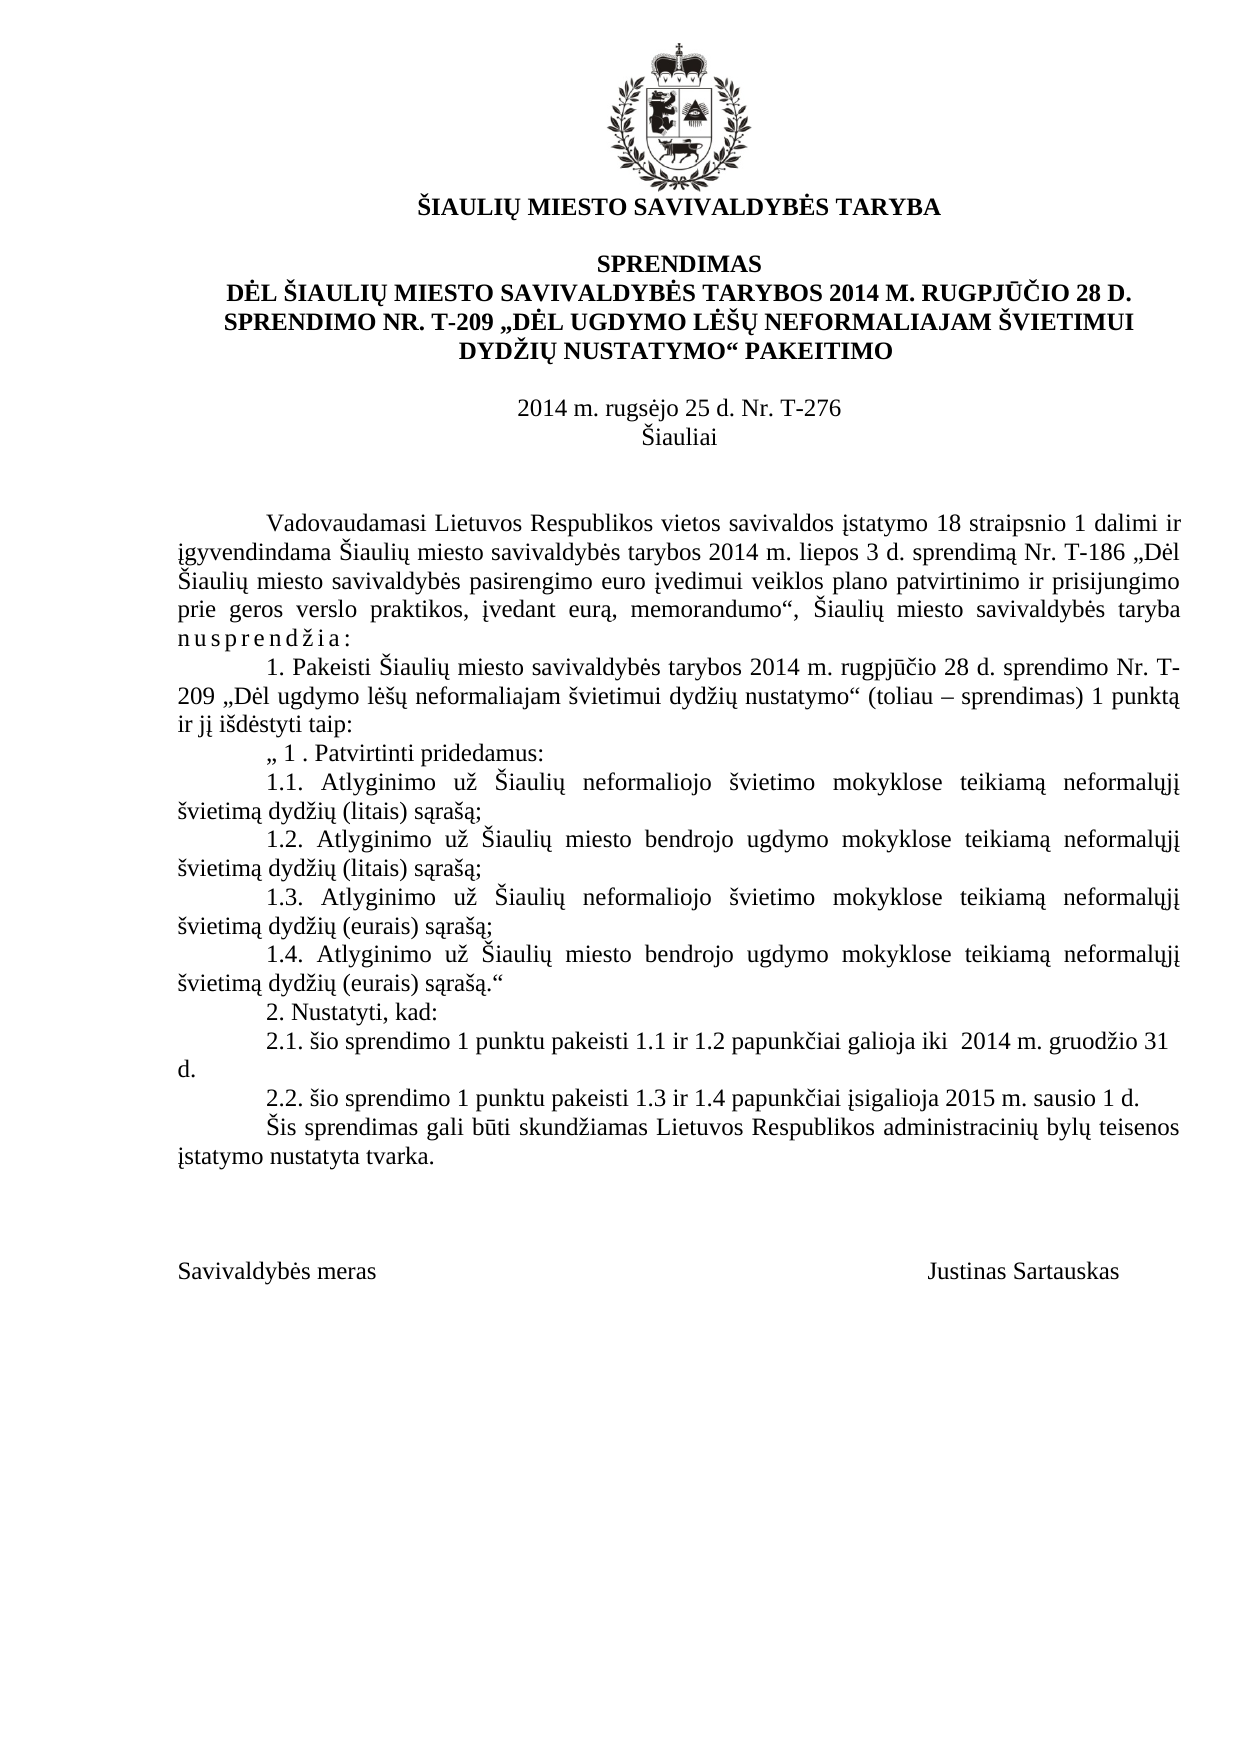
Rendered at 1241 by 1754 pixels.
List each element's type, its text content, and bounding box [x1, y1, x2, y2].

text SPRENDIMAS [177, 249, 1181, 278]
text 1.3. Atlyginimo už Šiaulių neformaliojo švietimo mokyklose teikiamą neformalųjį švietimą dydžių (eurais) sąrašą; [177, 882, 1181, 939]
text 1. Pakeisti Šiaulių miesto savivaldybės tarybos 2014 m. rugpjūčio 28 d. sprendimo Nr. T-209 „Dėl ugdymo lėšų neformaliajam švietimui dydžių nustatymo“ (toliau – sprendimas) 1 punktą ir jį išdėstyti taip: [177, 652, 1181, 738]
text 1.1. Atlyginimo už Šiaulių neformaliojo švietimo mokyklose teikiamą neformalųjį švietimą dydžių (litais) sąrašą; [177, 767, 1181, 824]
text Šiauliai [177, 422, 1181, 451]
text 1.2. Atlyginimo už Šiaulių miesto bendrojo ugdymo mokyklose teikiamą neformalųjį švietimą dydžių (litais) sąrašą; [177, 824, 1181, 882]
text 2.2. šio sprendimo 1 punktu pakeisti 1.3 ir 1.4 papunkčiai įsigalioja 2015 m. sausio 1 d. [177, 1083, 1181, 1112]
text ŠIAULIŲ MIESTO SAVIVALDYBĖS TARYBA [177, 192, 1181, 221]
text 2014 m. rugsėjo 25 d. Nr. T-276 [177, 393, 1181, 422]
text DĖL ŠIAULIŲ MIESTO SAVIVALDYBĖS TARYBOS 2014 M. RUGPJŪČIO 28 D. SPRENDIMO NR. T-209 „DĖL UGDYMO LĖŠŲ NEFORMALIAJAM ŠVIETIMUI DYDŽIŲ NUSTATYMO“ PAKEITIMO [177, 278, 1181, 364]
text Vadovaudamasi Lietuvos Respublikos vietos savivaldos įstatymo 18 straipsnio 1 dalimi ir įgyvendindama Šiaulių miesto savivaldybės tarybos 2014 m. liepos 3 d. sprendimą Nr. T-186 „Dėl Šiaulių miesto savivaldybės pasirengimo euro įvedimui veiklos plano patvirtinimo ir prisijungimo prie geros verslo praktikos, įvedant eurą, memorandumo“, Šiaulių miesto savivaldybės taryba nusprendžia: [177, 508, 1181, 652]
text Savivaldybės meras Justinas Sartauskas [177, 1256, 1181, 1284]
text 2. Nustatyti, kad: [177, 997, 1181, 1026]
text Šis sprendimas gali būti skundžiamas Lietuvos Respublikos administracinių bylų teisenos įstatymo nustatyta tvarka. [177, 1112, 1181, 1169]
text 2.1. šio sprendimo 1 punktu pakeisti 1.1 ir 1.2 papunkčiai galioja iki 2014 m. gruodžio 31 d. [177, 1026, 1181, 1083]
text 1.4. Atlyginimo už Šiaulių miesto bendrojo ugdymo mokyklose teikiamą neformalųjį švietimą dydžių (eurais) sąrašą.“ [177, 939, 1181, 997]
text „ 1 . Patvirtinti pridedamus: [177, 738, 1181, 767]
